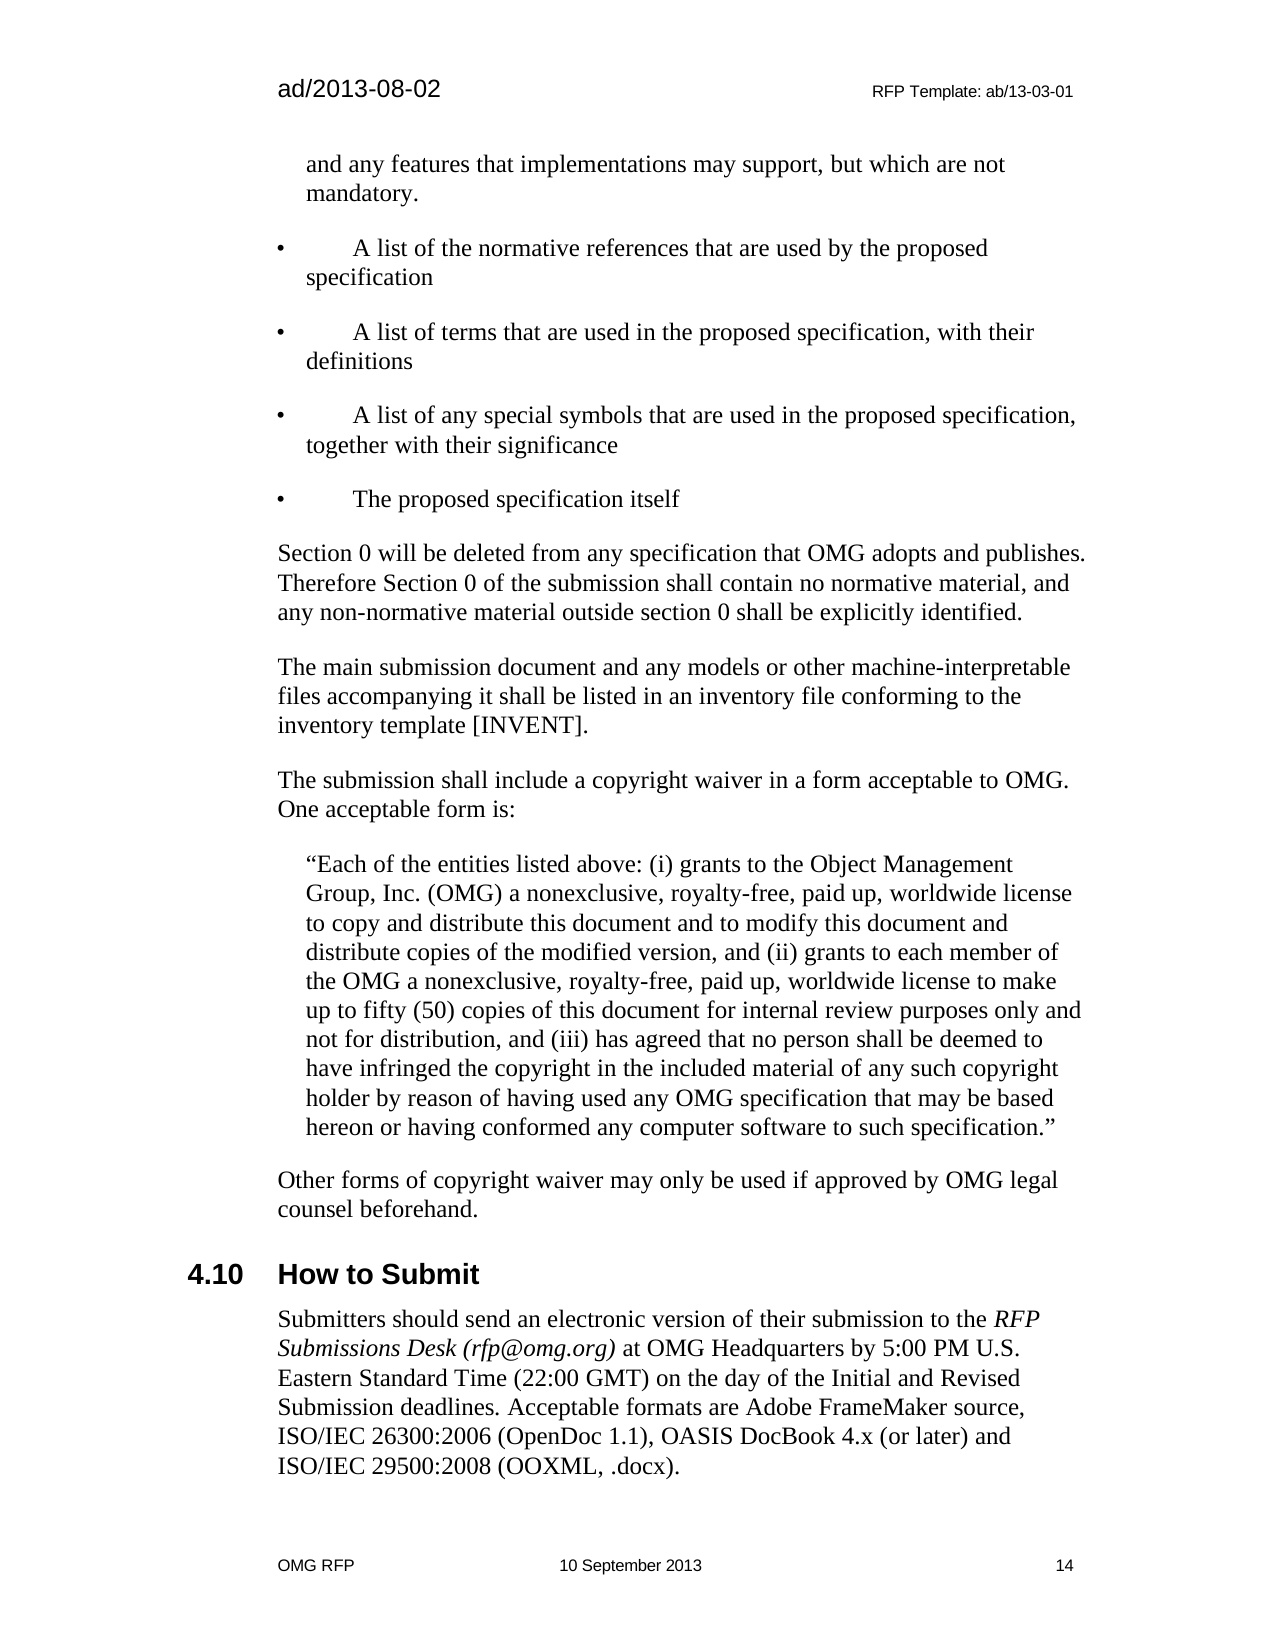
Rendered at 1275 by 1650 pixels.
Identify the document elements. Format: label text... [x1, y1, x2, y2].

list A list of terms that are used in the proposed specification, with their definitions [276, 317, 1087, 375]
text Other forms of copyright waiver may only be used if approved by OMG legal counsel beforehand. [277, 1166, 1087, 1223]
list A list of the normative references that are used by the proposed specification [276, 234, 1087, 291]
list The proposed specification itself [276, 485, 1087, 513]
text The main submission document and any models or other machine-interpretable files accompanying it shall be listed in an inventory file conforming to the inventory template [INVENT]. [277, 652, 1087, 739]
list and any features that implementations may support, but which are not mandatory. [276, 150, 1087, 207]
text “Each of the entities listed above: (i) grants to the Object Management Group, Inc. (OMG) a nonexclusive, royalty-free, paid up, worldwide license to copy and distribute this document and to modify this document and distribute copies of the modified version, and (ii) grants to each member of the OMG a nonexclusive, royalty-free, paid up, worldwide license to make up to fifty (50) copies of this document for internal review purposes only and not for distribution, and (iii) has agreed that no person shall be deemed to have infringed the copyright in the included material of any such copyright holder by reason of having used any OMG specification that may be based hereon or having conformed any computer software to such specification.” [306, 849, 1087, 1141]
text The submission shall include a copyright waiver in a form acceptable to OMG. One acceptable form is: [277, 766, 1087, 823]
list A list of any special symbols that are used in the proposed specification, together with their significance [276, 401, 1087, 459]
text Section 0 will be deleted from any specification that OMG adopts and publishes. Therefore Section 0 of the submission shall contain no normative material, and any non-normative material outside section 0 shall be explicitly identified. [277, 539, 1087, 626]
text Submitters should send an electronic version of their submission to the RFP Submissions Desk (rfp@omg.org) at OMG Headquarters by 5:00 PM U.S. Eastern Standard Time (22:00 GMT) on the day of the Initial and Revised Submission deadlines. Acceptable formats are Adobe FrameMaker source, ISO/IEC 26300:2006 (OpenDoc 1.1), OASIS DocBook 4.x (or later) and ISO/IEC 29500:2008 (OOXML, .docx). [277, 1305, 1087, 1479]
subtitle How to Submit [187, 1258, 1087, 1291]
